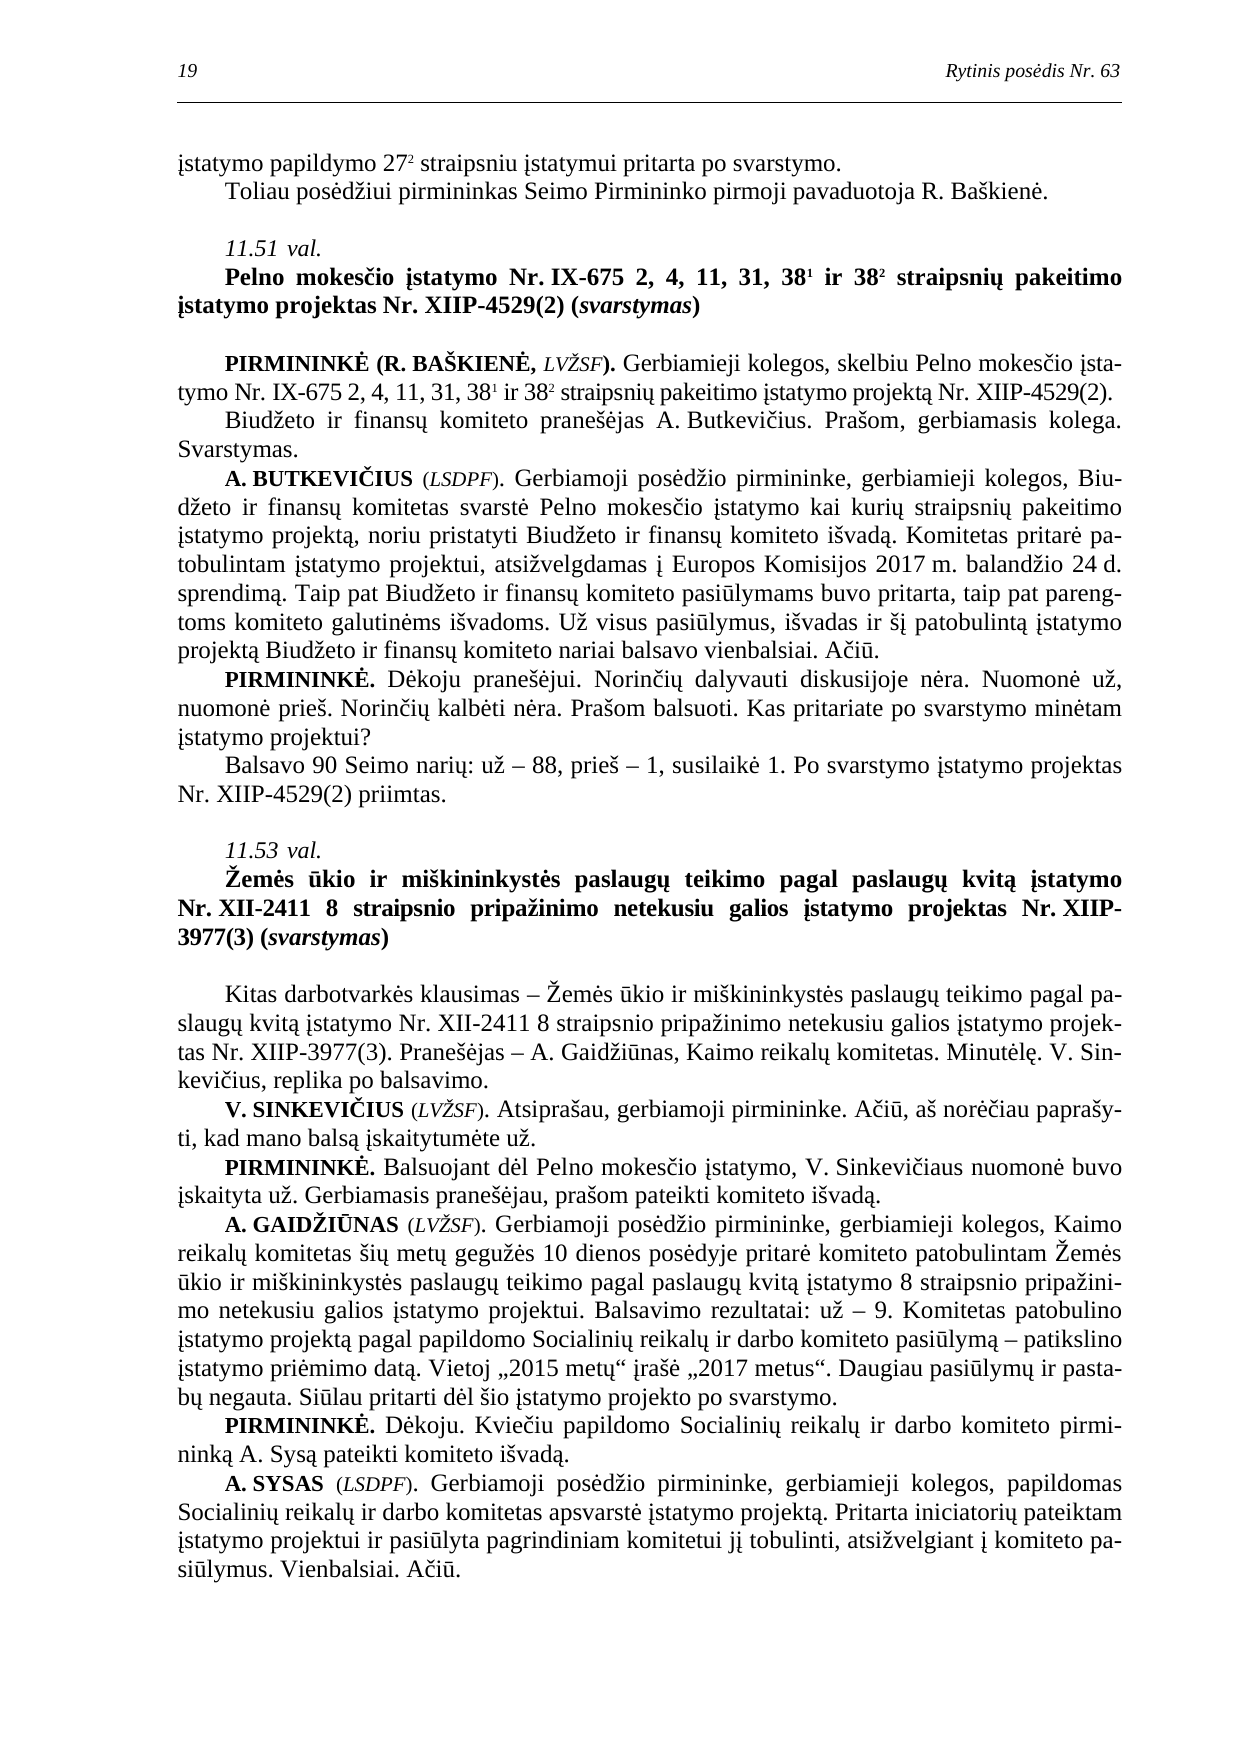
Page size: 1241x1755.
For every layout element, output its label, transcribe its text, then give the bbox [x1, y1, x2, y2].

text To­liau po­sė­džiui pir­mi­nin­kas Sei­mo Pir­mi­nin­ko pir­mo­ji pa­va­duo­to­ja R. Baš­kie­nė. [177, 176, 1122, 205]
text Ki­tas dar­bo­tvarkės klau­si­mas – Ž­e­mės ūkio ir miš­ki­nin­kys­tės pa­slau­gų tei­ki­mo pa­gal pa­slau­gų kvi­tą įsta­ty­mo Nr. XII-2411 8 straips­nio pri­pa­ži­ni­mo ne­te­ku­siu ga­lios įsta­ty­mo pro­jek­tas Nr. XIIP-3977(3). Pra­ne­šė­jas – A. Gai­džiū­nas, Kai­mo rei­ka­lų ko­mi­te­tas. Mi­nu­tė­lę. V. Sin­ke­vi­čius, re­pli­ka po ba­lsa­vi­mo. [177, 979, 1122, 1094]
text PIRMININKĖ (R. BAŠKIENĖ, LVŽSF). Ger­bia­mie­ji ko­le­gos, skel­biu Pel­no mo­kes­čio įsta­ty­mo Nr. IX-675 2, 4, 11, 31, 381 ir 382 straips­nių pa­kei­ti­mo įsta­ty­mo pro­jek­tą Nr. XIIP-4529(2). [177, 348, 1122, 405]
text A. BUTKEVIČIUS (LSDPF). Ger­bia­mo­ji po­sė­džio pir­mi­nin­ke, ger­bia­mie­ji ko­le­gos, Biu­dže­to ir fi­nan­sų ko­mi­te­tas svars­tė Pel­no mo­kes­čio įsta­ty­mo kai ku­rių straips­nių pa­kei­ti­mo įsta­ty­mo pro­jek­tą, no­riu pri­sta­ty­ti Biu­dže­to ir fi­nan­sų ko­mi­te­to iš­va­dą. Ko­mi­te­tas pri­ta­rė pa­tobu­lin­tam įsta­ty­mo pro­jek­tui, at­si­žvelg­da­mas į Eu­ro­pos Ko­mi­si­jos 2017 m. ba­lan­džio 24 d. spren­di­mą. Taip pat Biu­dže­to ir fi­nan­sų ko­mi­te­to pa­siū­ly­mams bu­vo pri­tar­ta, taip pat pa­reng­toms ko­mi­te­to ga­lu­ti­nėms iš­va­doms. Už vi­sus pa­siū­ly­mus, iš­va­das ir šį pa­to­bu­lin­tą įsta­ty­mo pro­jek­tą Biu­dže­to ir fi­nan­sų ko­mi­te­to na­riai bal­sa­vo vien­bal­siai. Ačiū. [177, 463, 1122, 664]
text A. GAIDŽIŪNAS (LVŽSF). Ger­bia­mo­ji po­sė­džio pir­mi­nin­ke, ger­bia­mie­ji ko­le­gos, Kai­mo rei­ka­lų ko­mi­te­tas šių me­tų ge­gu­žės 10 die­nos po­sė­dy­je pri­ta­rė ko­mi­te­to pa­to­bu­lin­tam Ž­e­mės ūkio ir miš­ki­nin­kys­tės pa­slau­gų tei­ki­mo pa­gal pa­slau­gų kvi­tą įsta­ty­mo 8 straips­nio pri­pa­ži­ni­mo ne­te­ku­siu ga­lios įsta­ty­mo pro­jek­tui. Bal­sa­vi­mo re­zul­ta­tai: už – 9. Ko­mi­te­tas pa­to­bu­lino įsta­ty­mo pro­jek­tą pa­gal pa­pil­do­mo So­cia­li­nių rei­ka­lų ir dar­bo ko­mi­te­to pa­siū­ly­mą – pa­tiks­li­no įsta­ty­mo pri­ėmi­mo da­tą. Vie­toj „2015 me­tų“ įra­šė „2017 me­tus“. Dau­giau pa­siū­ly­mų ir pa­sta­bų ne­gau­ta. Siū­lau pri­tar­ti dėl šio įsta­ty­mo pro­jek­to po svars­ty­mo. [177, 1209, 1122, 1410]
text Ž­e­mės ūkio ir miš­ki­nin­kys­tės pa­slau­gų tei­ki­mo pa­gal pa­slau­gų kvi­tą įsta­ty­mo Nr. XII-2411 8 straips­nio pri­pa­ži­ni­mo ne­te­ku­siu ga­lios įsta­ty­mo pro­jek­tas Nr. XIIP-3977(3) (svars­ty­mas) [177, 864, 1122, 950]
text Pel­no mo­kes­čio įsta­ty­mo Nr. IX-675 2, 4, 11, 31, 381 ir 382 straips­nių pa­kei­ti­mo įstaty­mo pro­jek­tas Nr. XIIP-4529(2) (svars­ty­mas) [177, 262, 1122, 319]
text PIRMININKĖ. Dė­ko­ju pra­ne­šė­jui. No­rin­čių da­ly­vau­ti dis­ku­si­jo­je nė­ra. Nuo­mo­nė už, nuo­mo­nė prieš. No­rin­čių kal­bė­ti nė­ra. Pra­šom bal­suo­ti. Kas pri­ta­ria­te po svars­ty­mo mi­nė­tam įsta­ty­mo pro­jek­tui? [177, 664, 1122, 750]
text PIRMININKĖ. Dė­ko­ju. Kvie­čiu pa­pil­do­mo So­cia­li­nių rei­ka­lų ir dar­bo ko­mi­te­to pir­mi­nin­ką A. Sy­są pa­teik­ti ko­mi­te­to iš­va­dą. [177, 1410, 1122, 1468]
text Bal­sa­vo 90 Sei­mo na­rių: už – 88, prieš – 1, su­si­lai­kė 1. Po svars­ty­mo įsta­ty­mo pro­jek­tas Nr. XIIP-4529(2) pri­im­tas. [177, 750, 1122, 808]
text 11.51 val. [224, 234, 1122, 262]
text 11.53 val. [224, 837, 1122, 864]
text Biu­dže­to ir fi­nan­sų ko­mi­te­to pra­ne­šė­jas A. But­ke­vi­čius. Pra­šom, ger­bia­ma­sis ko­le­ga. Svars­ty­mas. [177, 405, 1122, 463]
text PIRMININKĖ. Bal­suo­jant dėl Pel­no mo­kes­čio įsta­ty­mo, V. Sin­ke­vi­čiaus nuo­mo­nė bu­vo įskai­ty­ta už. Ger­bia­ma­sis pra­ne­šė­jau, pra­šom pa­teik­ti ko­mi­te­to iš­va­dą. [177, 1152, 1122, 1209]
text V. SINKEVIČIUS (LVŽSF). At­si­pra­šau, ger­bia­mo­ji pir­mi­nin­ke. Ačiū, aš no­rė­čiau pa­pra­šy­ti, kad ma­no bal­są įskai­ty­tu­mė­te už. [177, 1094, 1122, 1152]
text įsta­ty­mo pa­pil­dy­mo 272 straips­niu įsta­ty­mui pri­tar­ta po svars­ty­mo. [177, 148, 1122, 176]
text A. SYSAS (LSDPF). Ger­bia­mo­ji po­sė­džio pir­mi­nin­ke, ger­bia­mie­ji ko­le­gos, pa­pil­do­mas So­cia­li­nių rei­ka­lų ir dar­bo ko­mi­te­tas ap­svars­tė įsta­ty­mo pro­jek­tą. Pri­tar­ta ini­cia­to­rių pa­teik­tam įsta­ty­mo pro­jek­tui ir pa­siū­ly­ta pa­grin­di­niam ko­mi­te­tui jį to­bu­lin­ti, at­si­žvel­giant į ko­mi­te­to pa­siū­ly­mus. Vien­bal­siai. Ačiū. [177, 1468, 1122, 1583]
